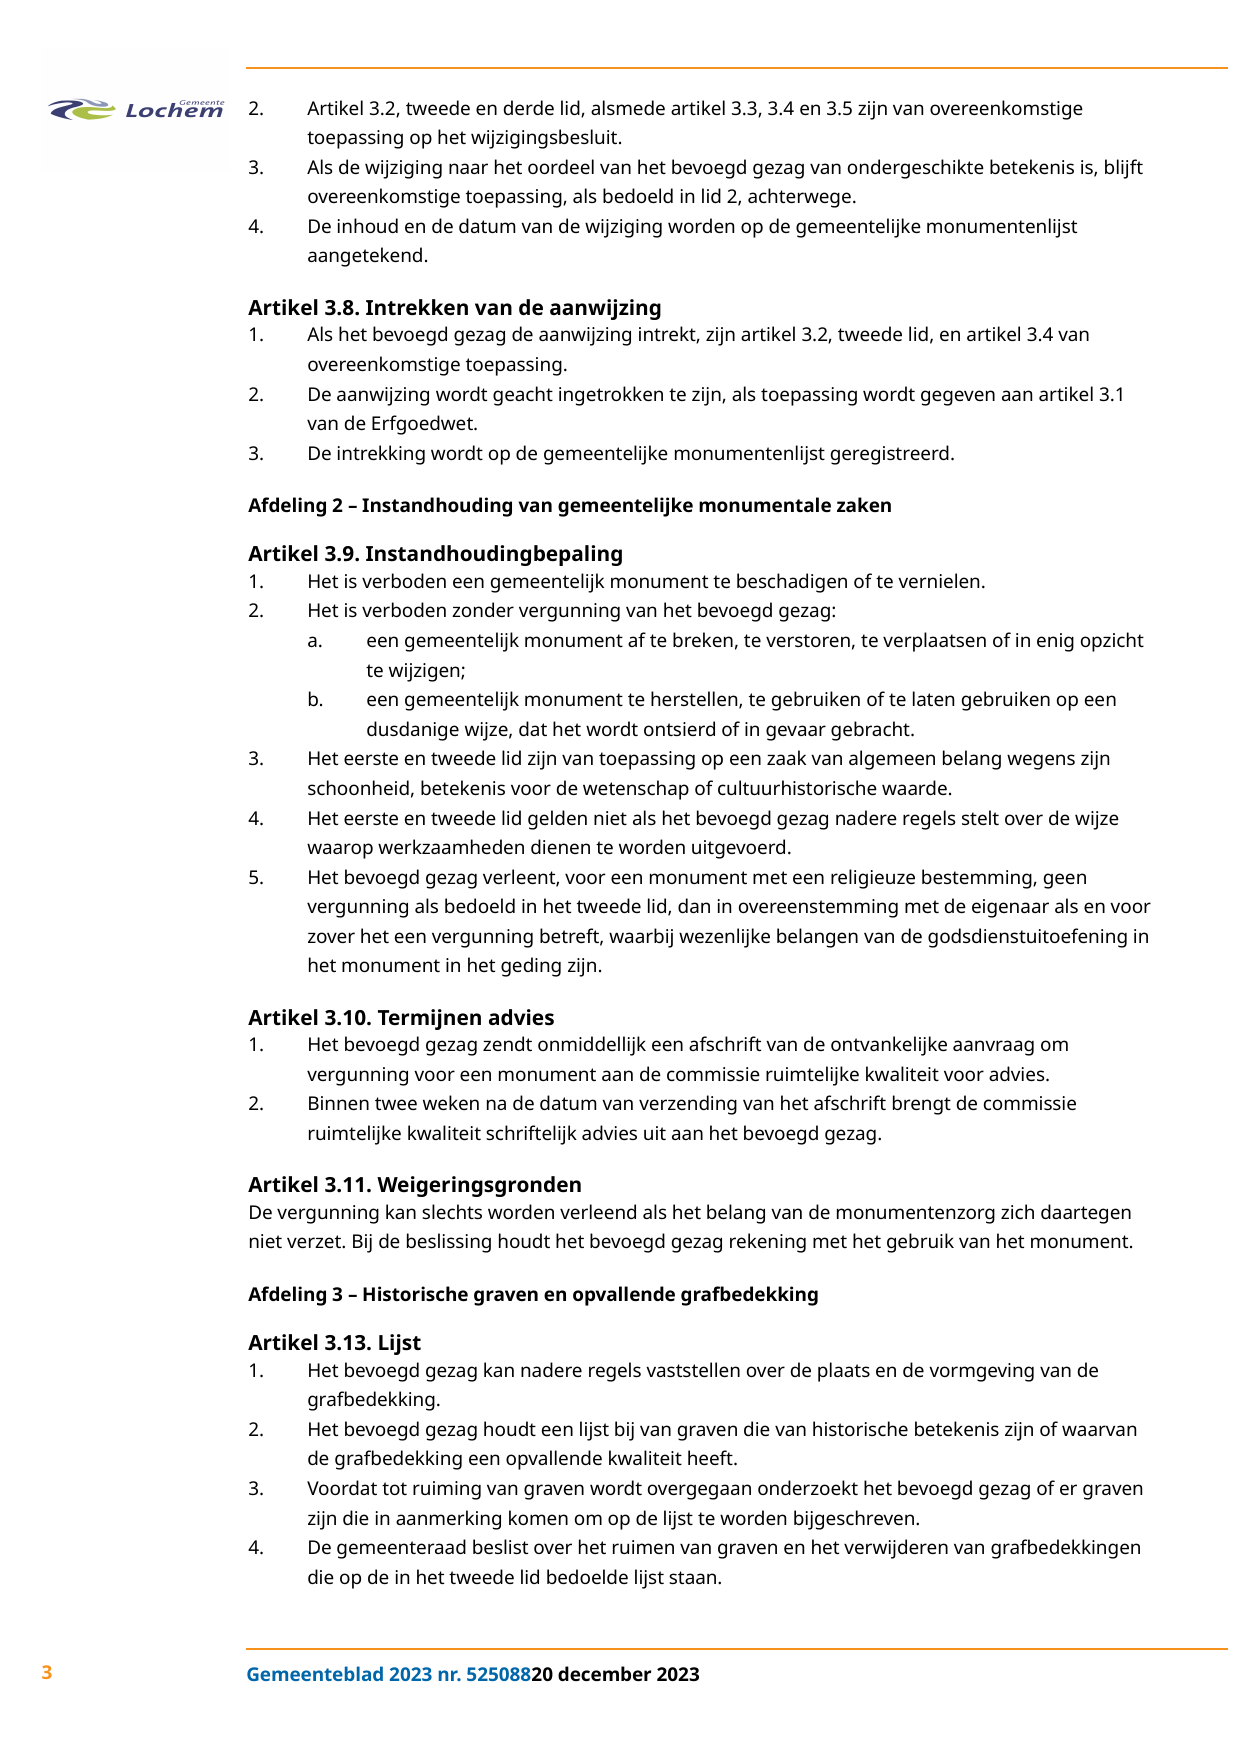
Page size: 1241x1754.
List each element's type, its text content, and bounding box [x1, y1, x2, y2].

list Voordat tot ruiming van graven wordt overgegaan onderzoekt het bevoegd gezag of er graven zijn die in aanmerking komen om op de lijst te worden bijgeschreven. [248, 1475, 1152, 1530]
text Artikel 3.13. Lijst [248, 1328, 1152, 1357]
list De intrekking wordt op de gemeentelijke monumentenlijst geregistreerd. [248, 440, 1152, 466]
list Het bevoegd gezag houdt een lijst bij van graven die van historische betekenis zijn of waarvan de grafbedekking een opvallende kwaliteit heeft. [248, 1416, 1152, 1471]
list Binnen twee weken na de datum van verzending van het afschrift brengt de commissie ruimtelijke kwaliteit schriftelijk advies uit aan het bevoegd gezag. [248, 1091, 1152, 1146]
text Artikel 3.9. Instandhoudingbepaling [248, 539, 1152, 568]
text De vergunning kan slechts worden verleend als het belang van de monumentenzorg zich daartegen niet verzet. Bij de beslissing houdt het bevoegd gezag rekening met het gebruik van het monument. [248, 1199, 1152, 1254]
picture [41, 47, 231, 172]
list Het is verboden een gemeentelijk monument te beschadigen of te vernielen. [248, 568, 1152, 594]
list Het bevoegd gezag zendt onmiddellijk een afschrift van de ontvankelijke aanvraag om vergunning voor een monument aan de commissie ruimtelijke kwaliteit voor advies. [248, 1031, 1152, 1087]
list een gemeentelijk monument af te breken, te verstoren, te verplaatsen of in enig opzicht te wijzigen; [307, 627, 1152, 682]
text Artikel 3.11. Weigeringsgronden [248, 1171, 1152, 1199]
list Als het bevoegd gezag de aanwijzing intrekt, zijn artikel 3.2, tweede lid, en artikel 3.4 van overeenkomstige toepassing. [248, 322, 1152, 377]
list Het is verboden zonder vergunning van het bevoegd gezag: [248, 598, 1152, 623]
list Het bevoegd gezag kan nadere regels vaststellen over de plaats en de vormgeving van de grafbedekking. [248, 1357, 1152, 1412]
list Als de wijziging naar het oordeel van het bevoegd gezag van ondergeschikte betekenis is, blijft overeenkomstige toepassing, als bedoeld in lid 2, achterwege. [248, 154, 1152, 209]
list De gemeenteraad beslist over het ruimen van graven en het verwijderen van grafbedekkingen die op de in het tweede lid bedoelde lijst staan. [248, 1534, 1152, 1589]
text Afdeling 3 – Historische graven en opvallende grafbedekking [248, 1279, 1152, 1307]
list Het eerste en tweede lid gelden niet als het bevoegd gezag nadere regels stelt over de wijze waarop werkzaamheden dienen te worden uitgevoerd. [248, 805, 1152, 860]
list Het bevoegd gezag verleent, voor een monument met een religieuze bestemming, geen vergunning als bedoeld in het tweede lid, dan in overeenstemming met de eigenaar als en voor zover het een vergunning betreft, waarbij wezenlijke belangen van de godsdienstuitoefening in het monument in het geding zijn. [248, 864, 1152, 978]
list een gemeentelijk monument te herstellen, te gebruiken of te laten gebruiken op een dusdanige wijze, dat het wordt ontsierd of in gevaar gebracht. [307, 686, 1152, 742]
list De inhoud en de datum van de wijziging worden op de gemeentelijke monumentenlijst aangetekend. [248, 213, 1152, 268]
list Artikel 3.2, tweede en derde lid, alsmede artikel 3.3, 3.4 en 3.5 zijn van overeenkomstige toepassing op het wijzigingsbesluit. [248, 95, 1152, 150]
list De aanwijzing wordt geacht ingetrokken te zijn, als toepassing wordt gegeven aan artikel 3.1 van de Erfgoedwet. [248, 381, 1152, 436]
text Artikel 3.10. Termijnen advies [248, 1003, 1152, 1031]
text Afdeling 2 – Instandhouding van gemeentelijke monumentale zaken [248, 490, 1152, 519]
text Artikel 3.8. Intrekken van de aanwijzing [248, 293, 1152, 322]
list Het eerste en tweede lid zijn van toepassing op een zaak van algemeen belang wegens zijn schoonheid, betekenis voor de wetenschap of cultuurhistorische waarde. [248, 746, 1152, 801]
